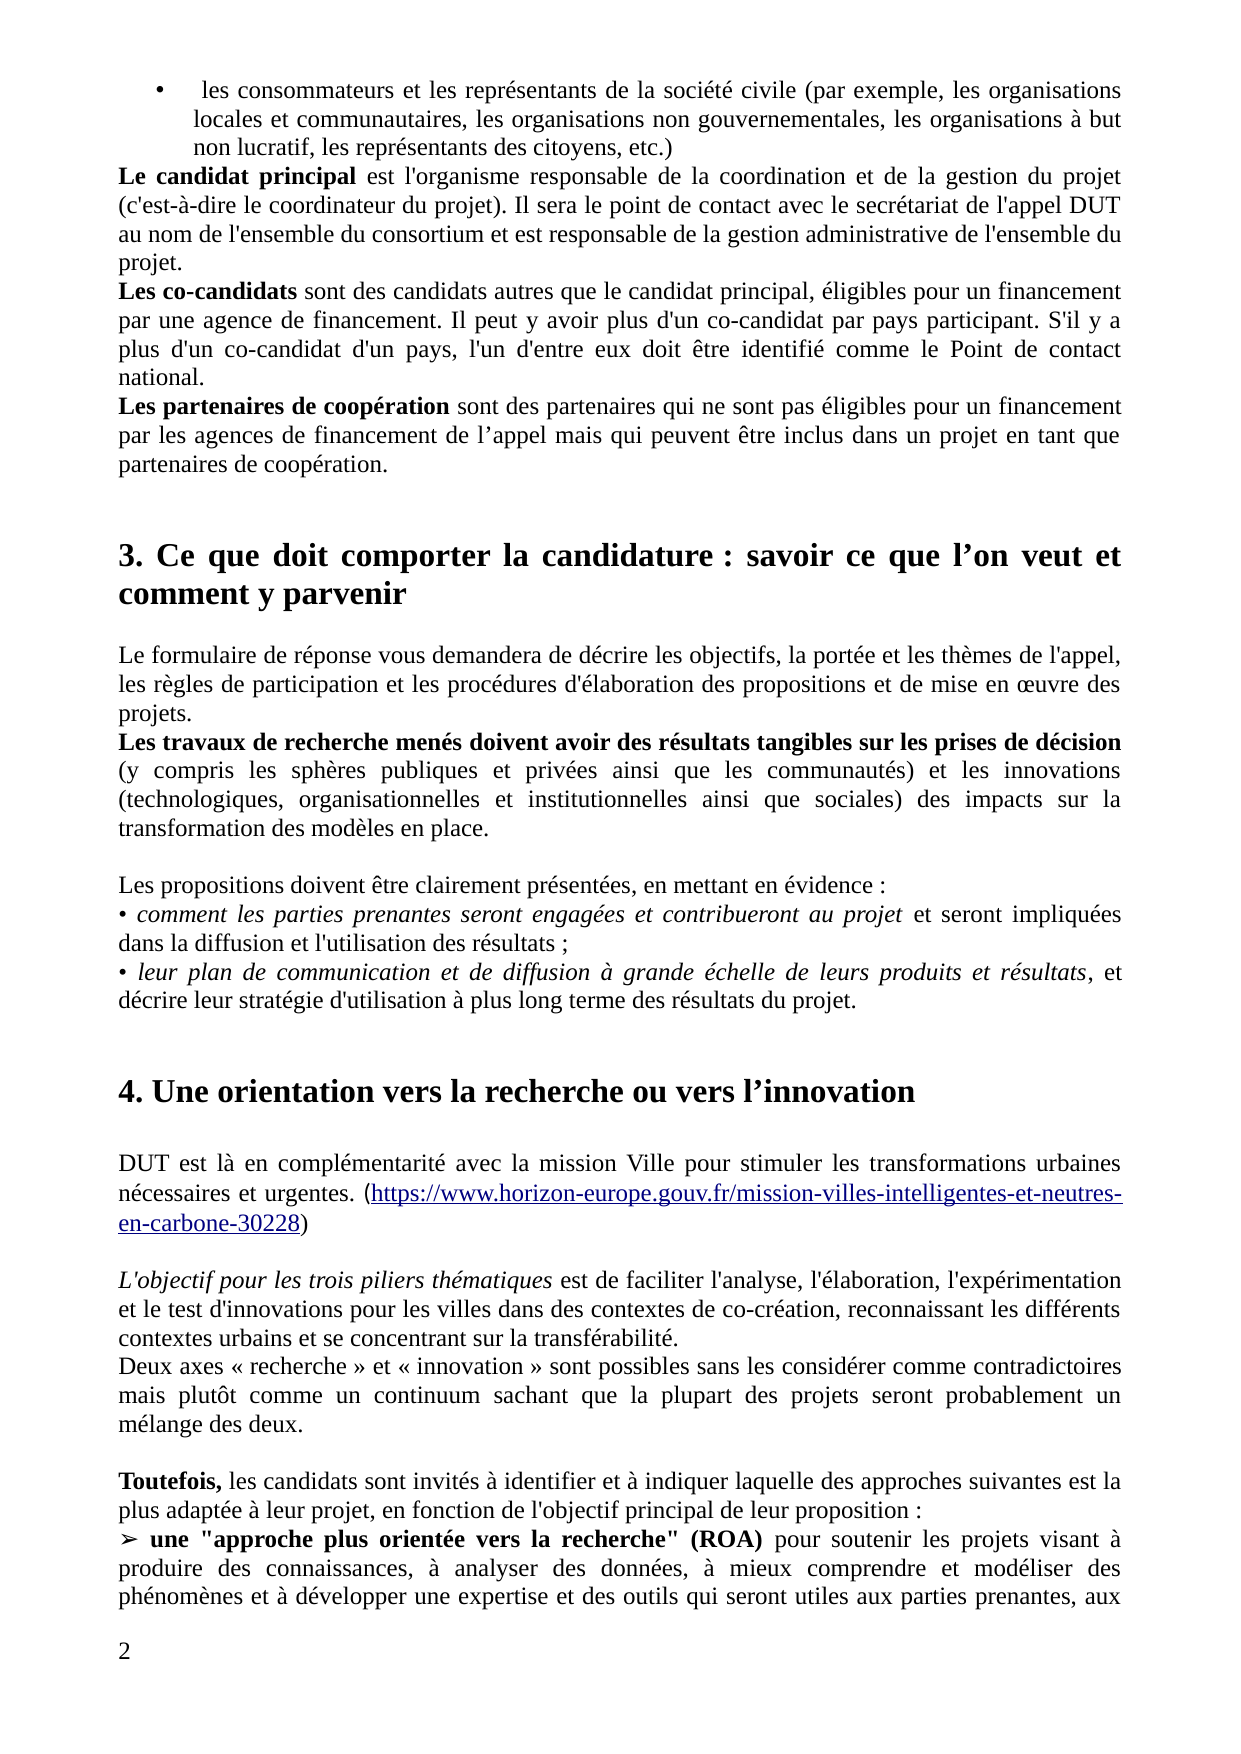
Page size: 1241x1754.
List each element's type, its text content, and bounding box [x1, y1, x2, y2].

text L'objectif pour les trois piliers thématiques est de faciliter l'analyse, l'élaboration, l'expérimentation et le test d'innovations pour les villes dans des contextes de co-création, reconnaissant les différents contextes urbains et se concentrant sur la transférabilité. [118, 1265, 1122, 1351]
text DUT est là en complémentarité avec la mission Ville pour stimuler les transformations urbaines nécessaires et urgentes. (https://www.horizon-europe.gouv.fr/mission-villes-intelligentes-et-neutres-en-carbone-30228) [118, 1148, 1122, 1236]
text Les co-candidats sont des candidats autres que le candidat principal, éligibles pour un financement par une agence de financement. Il peut y avoir plus d'un co-candidat par pays participant. S'il y a plus d'un co-candidat d'un pays, l'un d'entre eux doit être identifié comme le Point de contact national. [118, 276, 1122, 391]
text Deux axes « recherche » et « innovation » sont possibles sans les considérer comme contradictoires mais plutôt comme un continuum sachant que la plupart des projets seront probablement un mélange des deux. [118, 1351, 1122, 1438]
text • leur plan de communication et de diffusion à grande échelle de leurs produits et résultats, et décrire leur stratégie d'utilisation à plus long terme des résultats du projet. [118, 957, 1122, 1014]
text Les partenaires de coopération sont des partenaires qui ne sont pas éligibles pour un financement par les agences de financement de l’appel mais qui peuvent être inclus dans un projet en tant que partenaires de coopération. [118, 391, 1122, 477]
text Le formulaire de réponse vous demandera de décrire les objectifs, la portée et les thèmes de l'appel, les règles de participation et les procédures d'élaboration des propositions et de mise en œuvre des projets. [118, 640, 1122, 727]
text Le candidat principal est l'organisme responsable de la coordination et de la gestion du projet (c'est-à-dire le coordinateur du projet). Il sera le point de contact avec le secrétariat de l'appel DUT au nom de l'ensemble du consortium et est responsable de la gestion administrative de l'ensemble du projet. [118, 161, 1122, 276]
text ➢ une "approche plus orientée vers la recherche" (ROA) pour soutenir les projets visant à produire des connaissances, à analyser des données, à mieux comprendre et modéliser des phénomènes et à développer une expertise et des outils qui seront utiles aux parties prenantes, aux [118, 1524, 1122, 1610]
list les consommateurs et les représentants de la société civile (par exemple, les organisations locales et communautaires, les organisations non gouvernementales, les organisations à but non lucratif, les représentants des citoyens, etc.) [156, 75, 1122, 161]
text 4. Une orientation vers la recherche ou vers l’innovation [118, 1072, 1122, 1110]
text Les propositions doivent être clairement présentées, en mettant en évidence : [118, 870, 1122, 899]
text Les travaux de recherche menés doivent avoir des résultats tangibles sur les prises de décision (y compris les sphères publiques et privées ainsi que les communautés) et les innovations (technologiques, organisationnelles et institutionnelles ainsi que sociales) des impacts sur la transformation des modèles en place. [118, 727, 1122, 842]
text 3. Ce que doit comporter la candidature : savoir ce que l’on veut et comment y parvenir [118, 535, 1122, 612]
text Toutefois, les candidats sont invités à identifier et à indiquer laquelle des approches suivantes est la plus adaptée à leur projet, en fonction de l'objectif principal de leur proposition : [118, 1466, 1122, 1524]
text • comment les parties prenantes seront engagées et contribueront au projet et seront impliquées dans la diffusion et l'utilisation des résultats ; [118, 899, 1122, 957]
